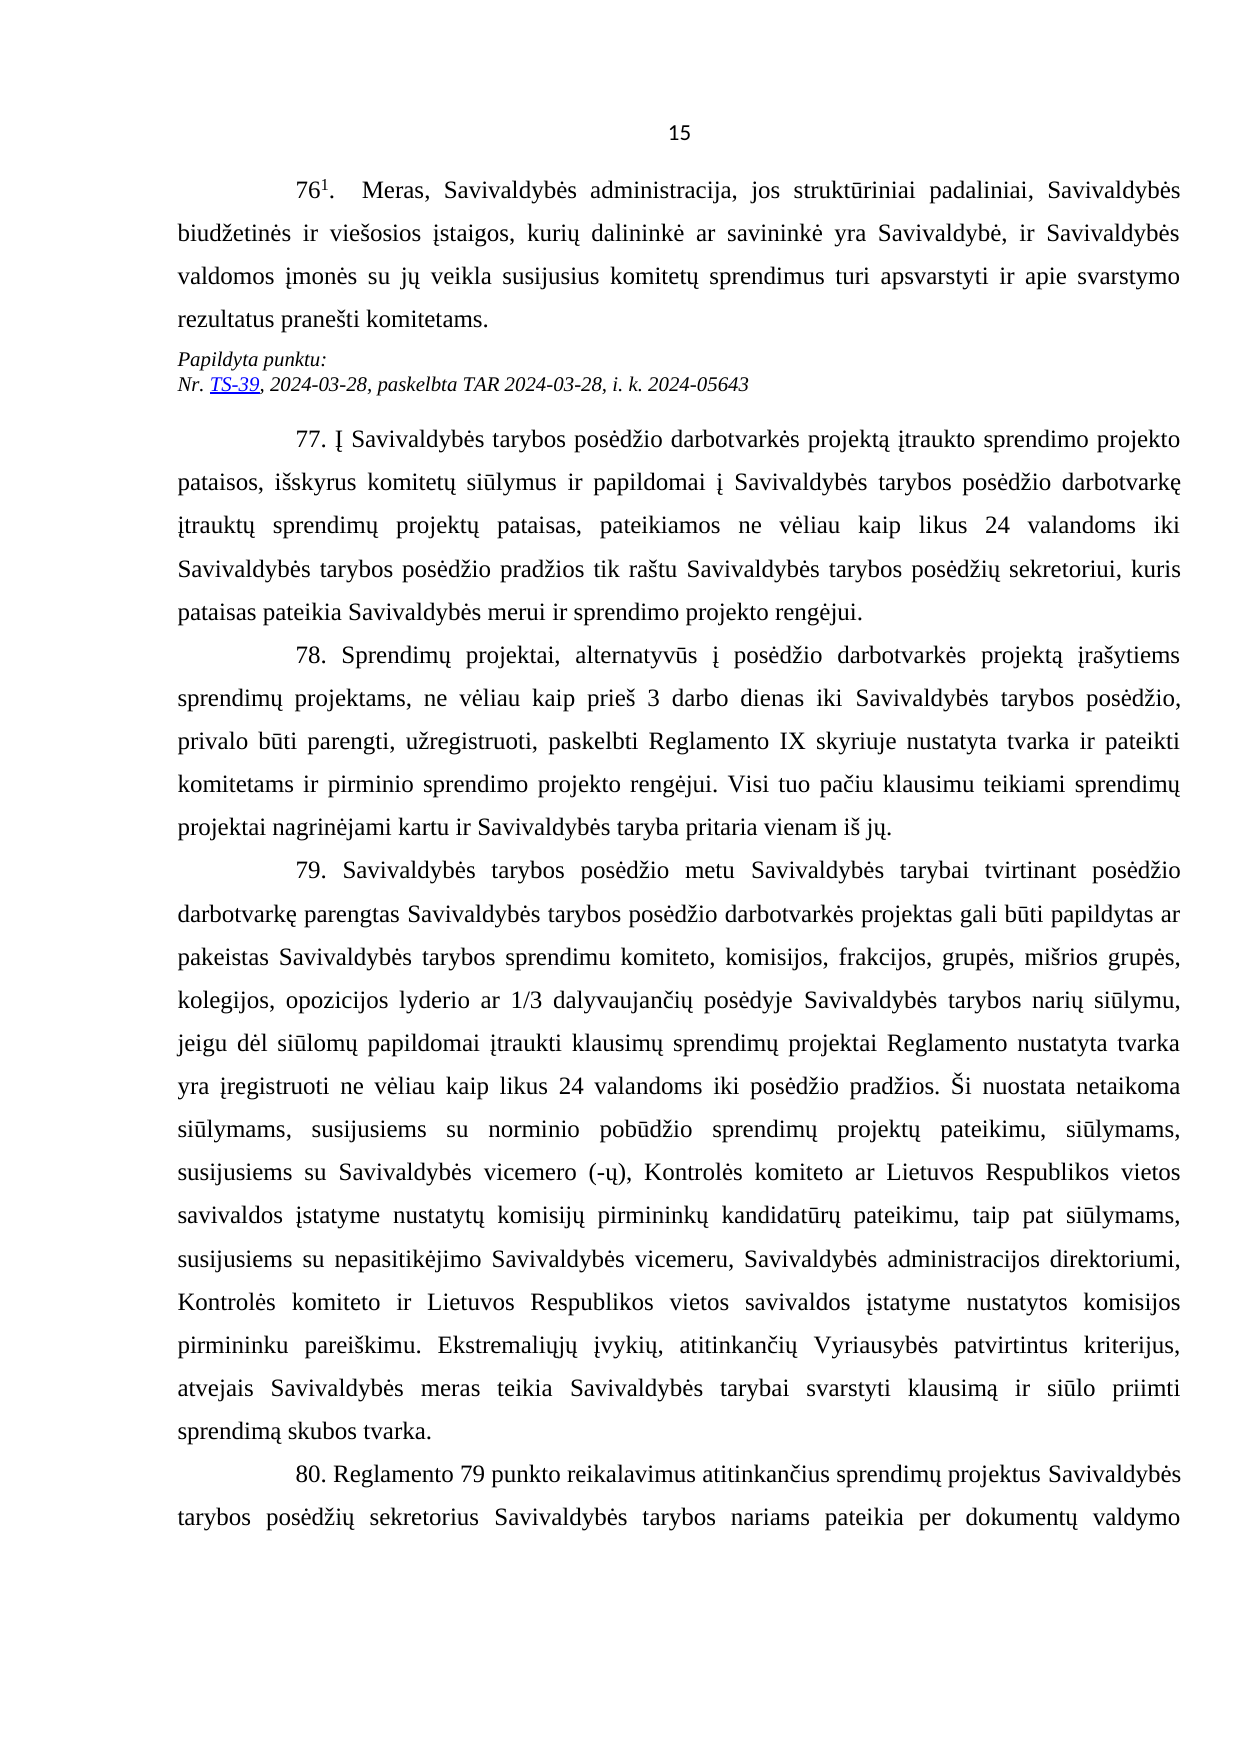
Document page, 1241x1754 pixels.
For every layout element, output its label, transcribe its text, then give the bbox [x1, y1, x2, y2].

text 761. Meras, Savivaldybės administracija, jos struktūriniai padaliniai, Savivaldybės biudžetinės ir viešosios įstaigos, kurių dalininkė ar savininkė yra Savivaldybė, ir Savivaldybės valdomos įmonės su jų veikla susijusius komitetų sprendimus turi apsvarstyti ir apie svarstymo rezultatus pranešti komitetams. [177, 175, 1181, 333]
text 79. Savivaldybės tarybos posėdžio metu Savivaldybės tarybai tvirtinant posėdžio darbotvarkę parengtas Savivaldybės tarybos posėdžio darbotvarkės projektas gali būti papildytas ar pakeistas Savivaldybės tarybos sprendimu komiteto, komisijos, frakcijos, grupės, mišrios grupės, kolegijos, opozicijos lyderio ar 1/3 dalyvaujančių posėdyje Savivaldybės tarybos narių siūlymu, jeigu dėl siūlomų papildomai įtraukti klausimų sprendimų projektai Reglamento nustatyta tvarka yra įregistruoti ne vėliau kaip likus 24 valandoms iki posėdžio pradžios. Ši nuostata netaikoma siūlymams, susijusiems su norminio pobūdžio sprendimų projektų pateikimu, siūlymams, susijusiems su Savivaldybės vicemero (-ų), Kontrolės komiteto ar Lietuvos Respublikos vietos savivaldos įstatyme nustatytų komisijų pirmininkų kandidatūrų pateikimu, taip pat siūlymams, susijusiems su nepasitikėjimo Savivaldybės vicemeru, Savivaldybės administracijos direktoriumi, Kontrolės komiteto ir Lietuvos Respublikos vietos savivaldos įstatyme nustatytos komisijos pirmininku pareiškimu. Ekstremaliųjų įvykių, atitinkančių Vyriausybės patvirtintus kriterijus, atvejais Savivaldybės meras teikia Savivaldybės tarybai svarstyti klausimą ir siūlo priimti sprendimą skubos tvarka. [177, 856, 1181, 1445]
text 78. Sprendimų projektai, alternatyvūs į posėdžio darbotvarkės projektą įrašytiems sprendimų projektams, ne vėliau kaip prieš 3 darbo dienas iki Savivaldybės tarybos posėdžio, privalo būti parengti, užregistruoti, paskelbti Reglamento IX skyriuje nustatyta tvarka ir pateikti komitetams ir pirminio sprendimo projekto rengėjui. Visi tuo pačiu klausimu teikiami sprendimų projektai nagrinėjami kartu ir Savivaldybės taryba pritaria vienam iš jų. [177, 640, 1181, 841]
text 80. Reglamento 79 punkto reikalavimus atitinkančius sprendimų projektus Savivaldybės tarybos posėdžių sekretorius Savivaldybės tarybos nariams pateikia per dokumentų valdymo [177, 1459, 1181, 1531]
text Nr. TS-39, 2024-03-28, paskelbta TAR 2024-03-28, i. k. 2024-05643 [177, 371, 1181, 396]
text Papildyta punktu: [177, 347, 1181, 371]
text 77. Į Savivaldybės tarybos posėdžio darbotvarkės projektą įtraukto sprendimo projekto pataisos, išskyrus komitetų siūlymus ir papildomai į Savivaldybės tarybos posėdžio darbotvarkę įtrauktų sprendimų projektų pataisas, pateikiamos ne vėliau kaip likus 24 valandoms iki Savivaldybės tarybos posėdžio pradžios tik raštu Savivaldybės tarybos posėdžių sekretoriui, kuris pataisas pateikia Savivaldybės merui ir sprendimo projekto rengėjui. [177, 424, 1181, 626]
